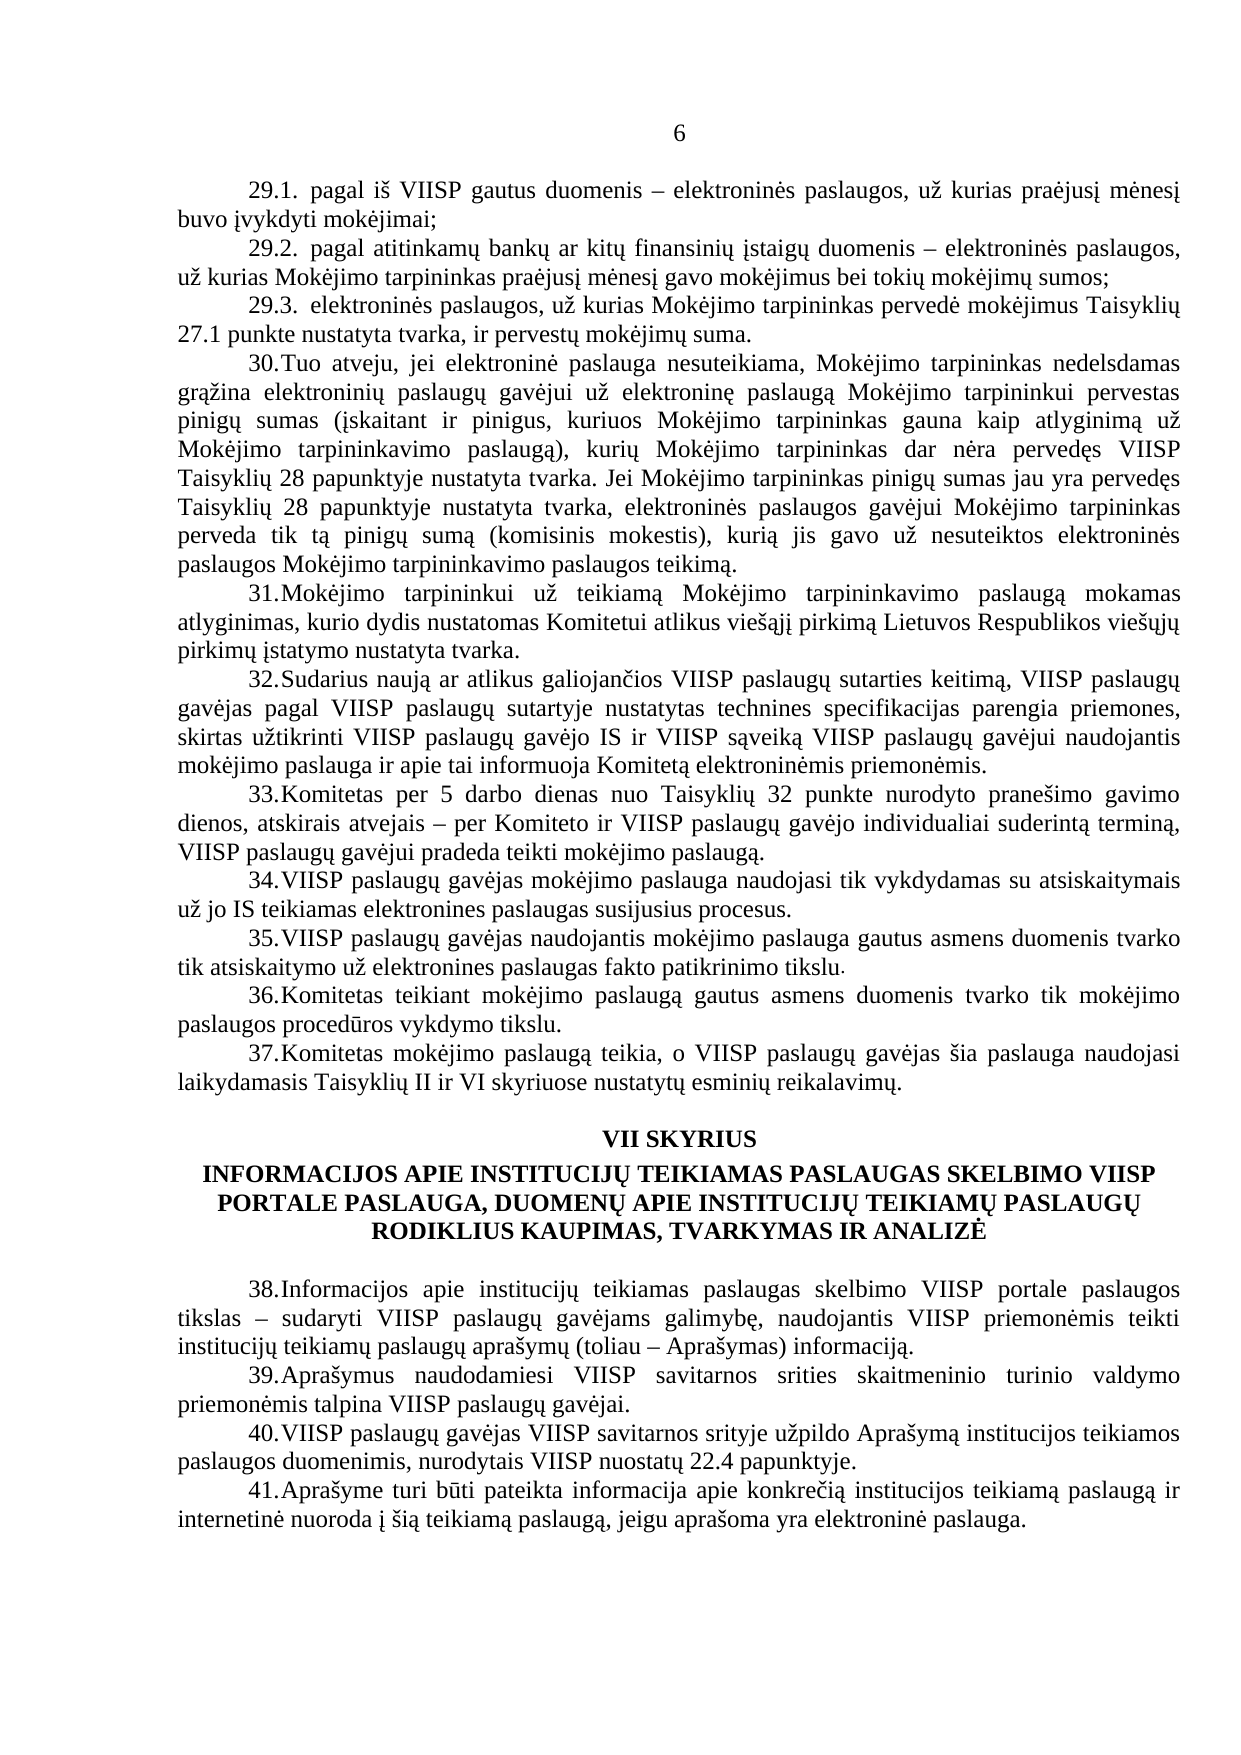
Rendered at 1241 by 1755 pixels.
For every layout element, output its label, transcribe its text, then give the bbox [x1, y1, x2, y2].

text 29.2. pagal atitinkamų bankų ar kitų finansinių įstaigų duomenis – elektroninės paslaugos, už kurias Mokėjimo tarpininkas praėjusį mėnesį gavo mokėjimus bei tokių mokėjimų sumos; [177, 233, 1181, 291]
text 39. Aprašymus naudodamiesi VIISP savitarnos srities skaitmeninio turinio valdymo priemonėmis talpina VIISP paslaugų gavėjai. [177, 1360, 1181, 1418]
text 33. Komitetas per 5 darbo dienas nuo Taisyklių 32 punkte nurodyto pranešimo gavimo dienos, atskirais atvejais – per Komiteto ir VIISP paslaugų gavėjo individualiai suderintą terminą, VIISP paslaugų gavėjui pradeda teikti mokėjimo paslaugą. [177, 779, 1181, 866]
text 40. VIISP paslaugų gavėjas VIISP savitarnos srityje užpildo Aprašymą institucijos teikiamos paslaugos duomenimis, nurodytais VIISP nuostatų 22.4 papunktyje. [177, 1418, 1181, 1475]
text 38. Informacijos apie institucijų teikiamas paslaugas skelbimo VIISP portale paslaugos tikslas – sudaryti VIISP paslaugų gavėjams galimybę, naudojantis VIISP priemonėmis teikti institucijų teikiamų paslaugų aprašymų (toliau – Aprašymas) informaciją. [177, 1274, 1181, 1360]
text 32. Sudarius naują ar atlikus galiojančios VIISP paslaugų sutarties keitimą, VIISP paslaugų gavėjas pagal VIISP paslaugų sutartyje nustatytas technines specifikacijas parengia priemones, skirtas užtikrinti VIISP paslaugų gavėjo IS ir VIISP sąveiką VIISP paslaugų gavėjui naudojantis mokėjimo paslauga ir apie tai informuoja Komitetą elektroninėmis priemonėmis. [177, 664, 1181, 779]
text 41. Aprašyme turi būti pateikta informacija apie konkrečią institucijos teikiamą paslaugą ir internetinė nuoroda į šią teikiamą paslaugą, jeigu aprašoma yra elektroninė paslauga. [177, 1475, 1181, 1533]
text 30. Tuo atveju, jei elektroninė paslauga nesuteikiama, Mokėjimo tarpininkas nedelsdamas grąžina elektroninių paslaugų gavėjui už elektroninę paslaugą Mokėjimo tarpininkui pervestas pinigų sumas (įskaitant ir pinigus, kuriuos Mokėjimo tarpininkas gauna kaip atlyginimą už Mokėjimo tarpininkavimo paslaugą), kurių Mokėjimo tarpininkas dar nėra pervedęs VIISP Taisyklių 28 papunktyje nustatyta tvarka. Jei Mokėjimo tarpininkas pinigų sumas jau yra pervedęs Taisyklių 28 papunktyje nustatyta tvarka, elektroninės paslaugos gavėjui Mokėjimo tarpininkas perveda tik tą pinigų sumą (komisinis mokestis), kurią jis gavo už nesuteiktos elektroninės paslaugos Mokėjimo tarpininkavimo paslaugos teikimą. [177, 348, 1181, 578]
text 35. VIISP paslaugų gavėjas naudojantis mokėjimo paslauga gautus asmens duomenis tvarko tik atsiskaitymo už elektronines paslaugas fakto patikrinimo tikslu. [177, 923, 1181, 981]
text 29.3. elektroninės paslaugos, už kurias Mokėjimo tarpininkas pervedė mokėjimus Taisyklių 27.1 punkte nustatyta tvarka, ir pervestų mokėjimų suma. [177, 291, 1181, 348]
text 34. VIISP paslaugų gavėjas mokėjimo paslauga naudojasi tik vykdydamas su atsiskaitymais už jo IS teikiamas elektronines paslaugas susijusius procesus. [177, 866, 1181, 923]
text 29.1. pagal iš VIISP gautus duomenis – elektroninės paslaugos, už kurias praėjusį mėnesį buvo įvykdyti mokėjimai; [177, 176, 1181, 233]
text 36. Komitetas teikiant mokėjimo paslaugą gautus asmens duomenis tvarko tik mokėjimo paslaugos procedūros vykdymo tikslu. [177, 981, 1181, 1038]
text 31. Mokėjimo tarpininkui už teikiamą Mokėjimo tarpininkavimo paslaugą mokamas atlyginimas, kurio dydis nustatomas Komitetui atlikus viešąjį pirkimą Lietuvos Respublikos viešųjų pirkimų įstatymo nustatyta tvarka. [177, 578, 1181, 664]
text VII SKYRIUS [177, 1124, 1181, 1153]
text 37. Komitetas mokėjimo paslaugą teikia, o VIISP paslaugų gavėjas šia paslauga naudojasi laikydamasis Taisyklių II ir VI skyriuose nustatytų esminių reikalavimų. [177, 1038, 1181, 1096]
text Informacijos apie institucijų teikiamas paslaugas skelbimo VIISP portale paslauga, duomenų apie Institucijų teikiamų paslaugų rodiklius kaupimas, tvarkymas ir analizė [177, 1159, 1181, 1245]
